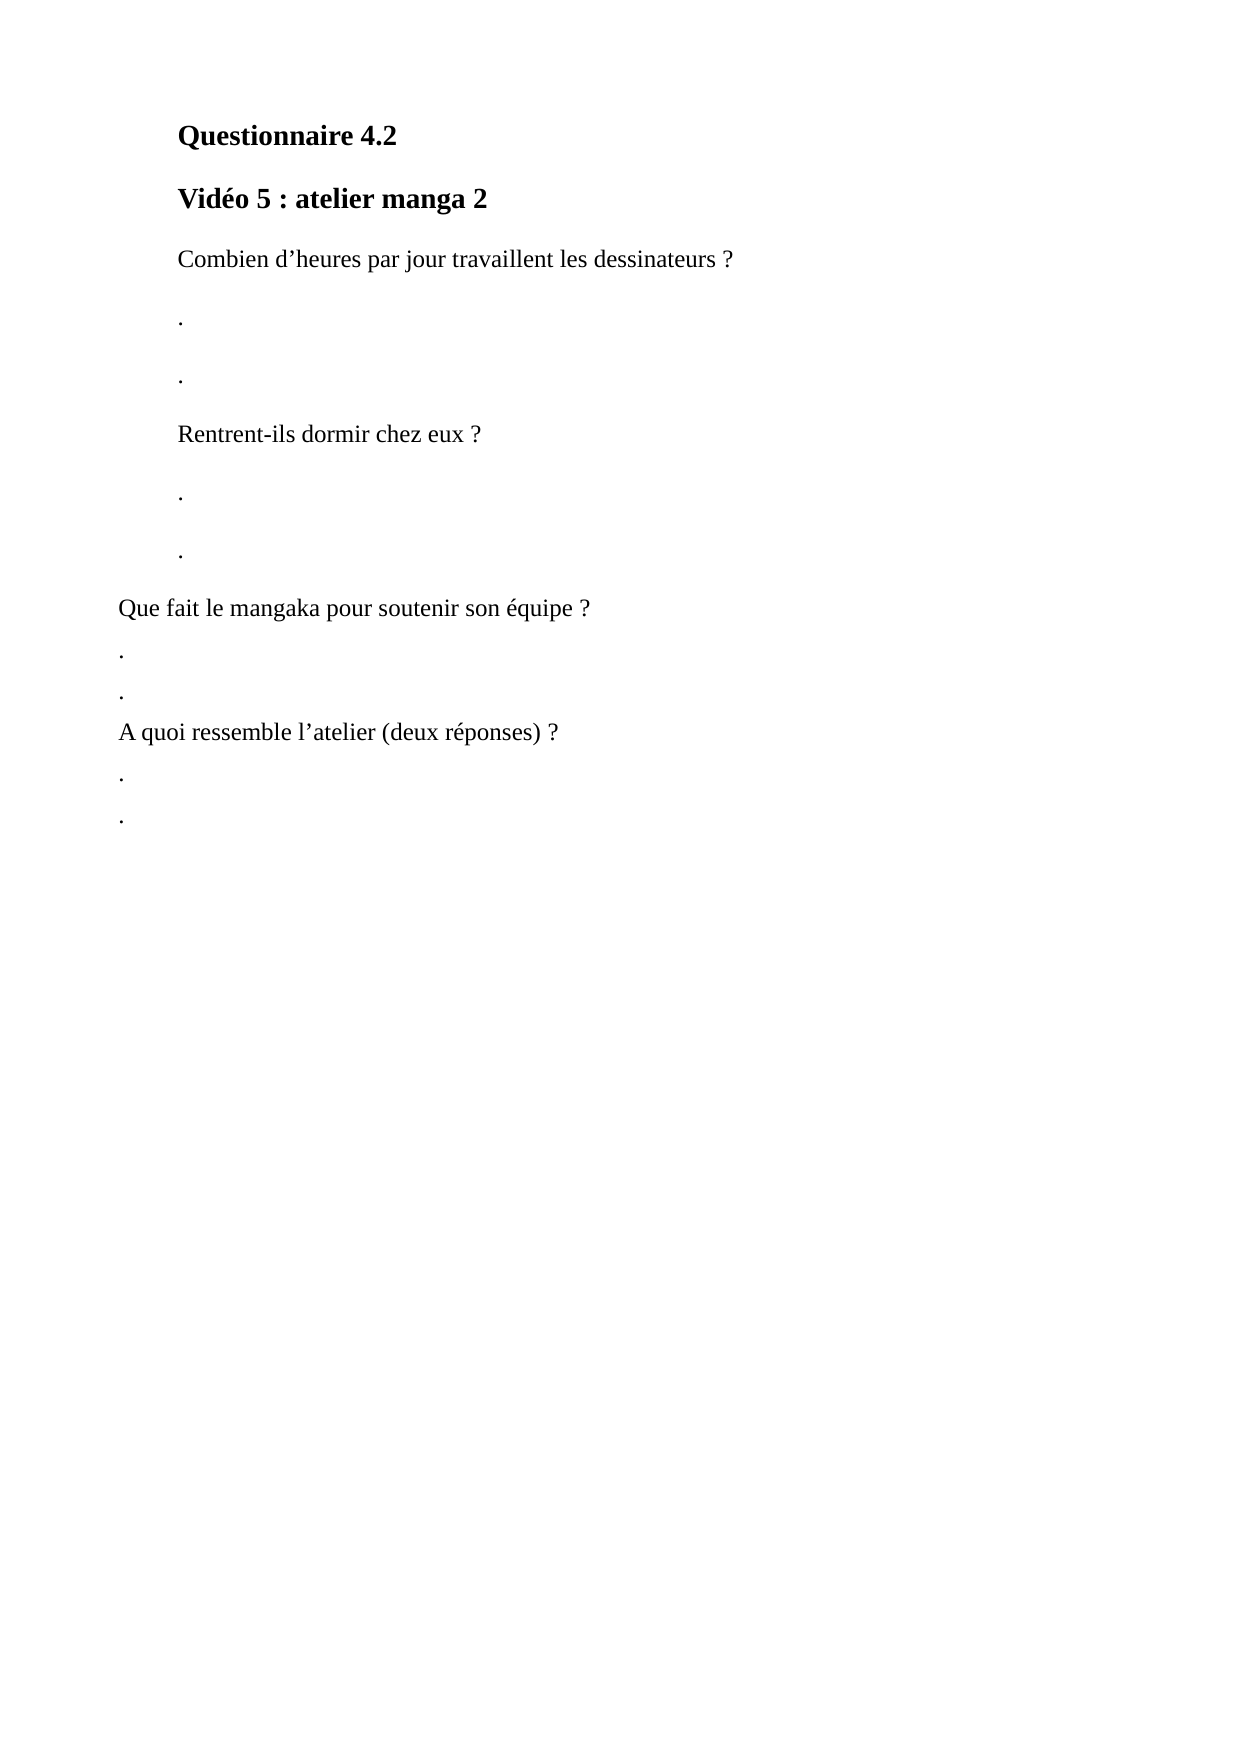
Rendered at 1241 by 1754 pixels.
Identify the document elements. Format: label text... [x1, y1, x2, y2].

text Vidéo 5 : atelier manga 2 [177, 181, 1063, 215]
text Combien d’heures par jour travaillent les dessinateurs ? [177, 244, 1063, 273]
text . [118, 758, 1122, 787]
text Questionnaire 4.2 [177, 118, 1063, 152]
text Rentrent-ils dormir chez eux ? [177, 419, 1063, 448]
text . [118, 676, 1122, 705]
text . [118, 800, 1122, 828]
text . [177, 477, 1063, 506]
text . [177, 361, 1063, 389]
text . [177, 302, 1063, 331]
text Que fait le mangaka pour soutenir son équipe ? [118, 593, 1122, 622]
text . [118, 635, 1122, 663]
text . [177, 535, 1063, 564]
text A quoi ressemble l’atelier (deux réponses) ? [118, 717, 1122, 746]
